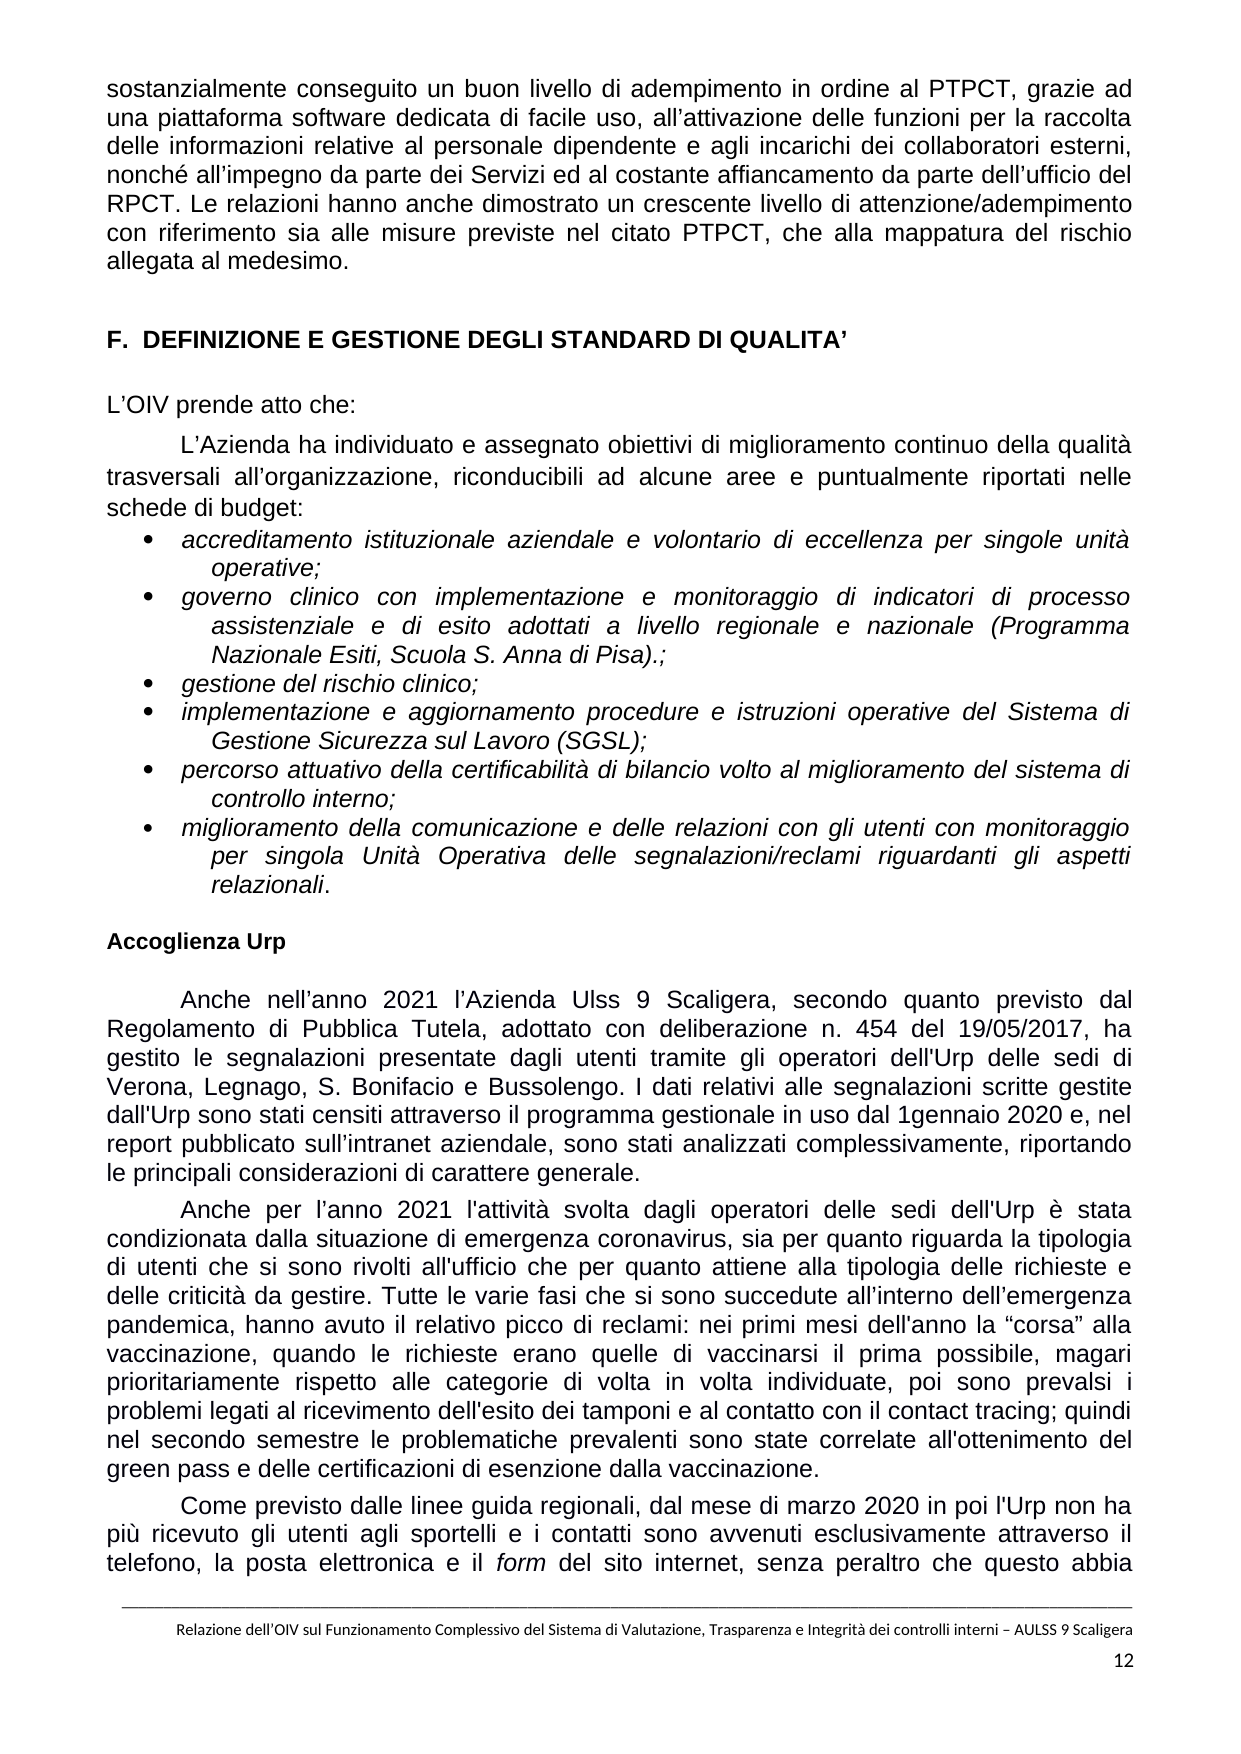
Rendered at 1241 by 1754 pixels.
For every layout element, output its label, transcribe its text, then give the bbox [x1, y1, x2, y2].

subtitle F. DEFINIZIONE E GESTIONE DEGLI STANDARD DI QUALITA’ [106, 325, 1134, 354]
text Accoglienza Urp [106, 928, 1134, 954]
text Anche per l’anno 2021 l'attività svolta dagli operatori delle sedi dell'Urp è stata condizionata dalla situazione di emergenza coronavirus, sia per quanto riguarda la tipologia di utenti che si sono rivolti all'ufficio che per quanto attiene alla tipologia delle richieste e delle criticità da gestire. Tutte le varie fasi che si sono succedute all’interno dell’emergenza pandemica, hanno avuto il relativo picco di reclami: nei primi mesi dell'anno la “corsa” alla vaccinazione, quando le richieste erano quelle di vaccinarsi il prima possibile, magari prioritariamente rispetto alle categorie di volta in volta individuate, poi sono prevalsi i problemi legati al ricevimento dell'esito dei tamponi e al contatto con il contact tracing; quindi nel secondo semestre le problematiche prevalenti sono state correlate all'ottenimento del green pass e delle certificazioni di esenzione dalla vaccinazione. [106, 1195, 1134, 1482]
list miglioramento della comunicazione e delle relazioni con gli utenti con monitoraggio per singola Unità Operativa delle segnalazioni/reclami riguardanti gli aspetti relazionali. [144, 813, 1134, 899]
text Anche nell’anno 2021 l’Azienda Ulss 9 Scaligera, secondo quanto previsto dal Regolamento di Pubblica Tutela, adottato con deliberazione n. 454 del 19/05/2017, ha gestito le segnalazioni presentate dagli utenti tramite gli operatori dell'Urp delle sedi di Verona, Legnago, S. Bonifacio e Bussolengo. I dati relativi alle segnalazioni scritte gestite dall'Urp sono stati censiti attraverso il programma gestionale in uso dal 1gennaio 2020 e, nel report pubblicato sull’intranet aziendale, sono stati analizzati complessivamente, riportando le principali considerazioni di carattere generale. [106, 985, 1134, 1186]
list percorso attuativo della certificabilità di bilancio volto al miglioramento del sistema di controllo interno; [144, 755, 1134, 813]
list accreditamento istituzionale aziendale e volontario di eccellenza per singole unità operative; [144, 524, 1134, 582]
text Come previsto dalle linee guida regionali, dal mese di marzo 2020 in poi l'Urp non ha più ricevuto gli utenti agli sportelli e i contatti sono avvenuti esclusivamente attraverso il telefono, la posta elettronica e il form del sito internet, senza peraltro che questo abbia [106, 1491, 1134, 1577]
list gestione del rischio clinico; [144, 668, 1134, 697]
text L’Azienda ha individuato e assegnato obiettivi di miglioramento continuo della qualità trasversali all’organizzazione, riconducibili ad alcune aree e puntualmente riportati nelle schede di budget: [106, 430, 1134, 522]
list implementazione e aggiornamento procedure e istruzioni operative del Sistema di Gestione Sicurezza sul Lavoro (SGSL); [144, 697, 1134, 755]
list governo clinico con implementazione e monitoraggio di indicatori di processo assistenziale e di esito adottati a livello regionale e nazionale (Programma Nazionale Esiti, Scuola S. Anna di Pisa).; [144, 582, 1134, 668]
text L’OIV prende atto che: [106, 390, 1134, 419]
text sostanzialmente conseguito un buon livello di adempimento in ordine al PTPCT, grazie ad una piattaforma software dedicata di facile uso, all’attivazione delle funzioni per la raccolta delle informazioni relative al personale dipendente e agli incarichi dei collaboratori esterni, nonché all’impegno da parte dei Servizi ed al costante affiancamento da parte dell’ufficio del RPCT. Le relazioni hanno anche dimostrato un crescente livello di attenzione/adempimento con riferimento sia alle misure previste nel citato PTPCT, che alla mappatura del rischio allegata al medesimo. [106, 74, 1134, 275]
